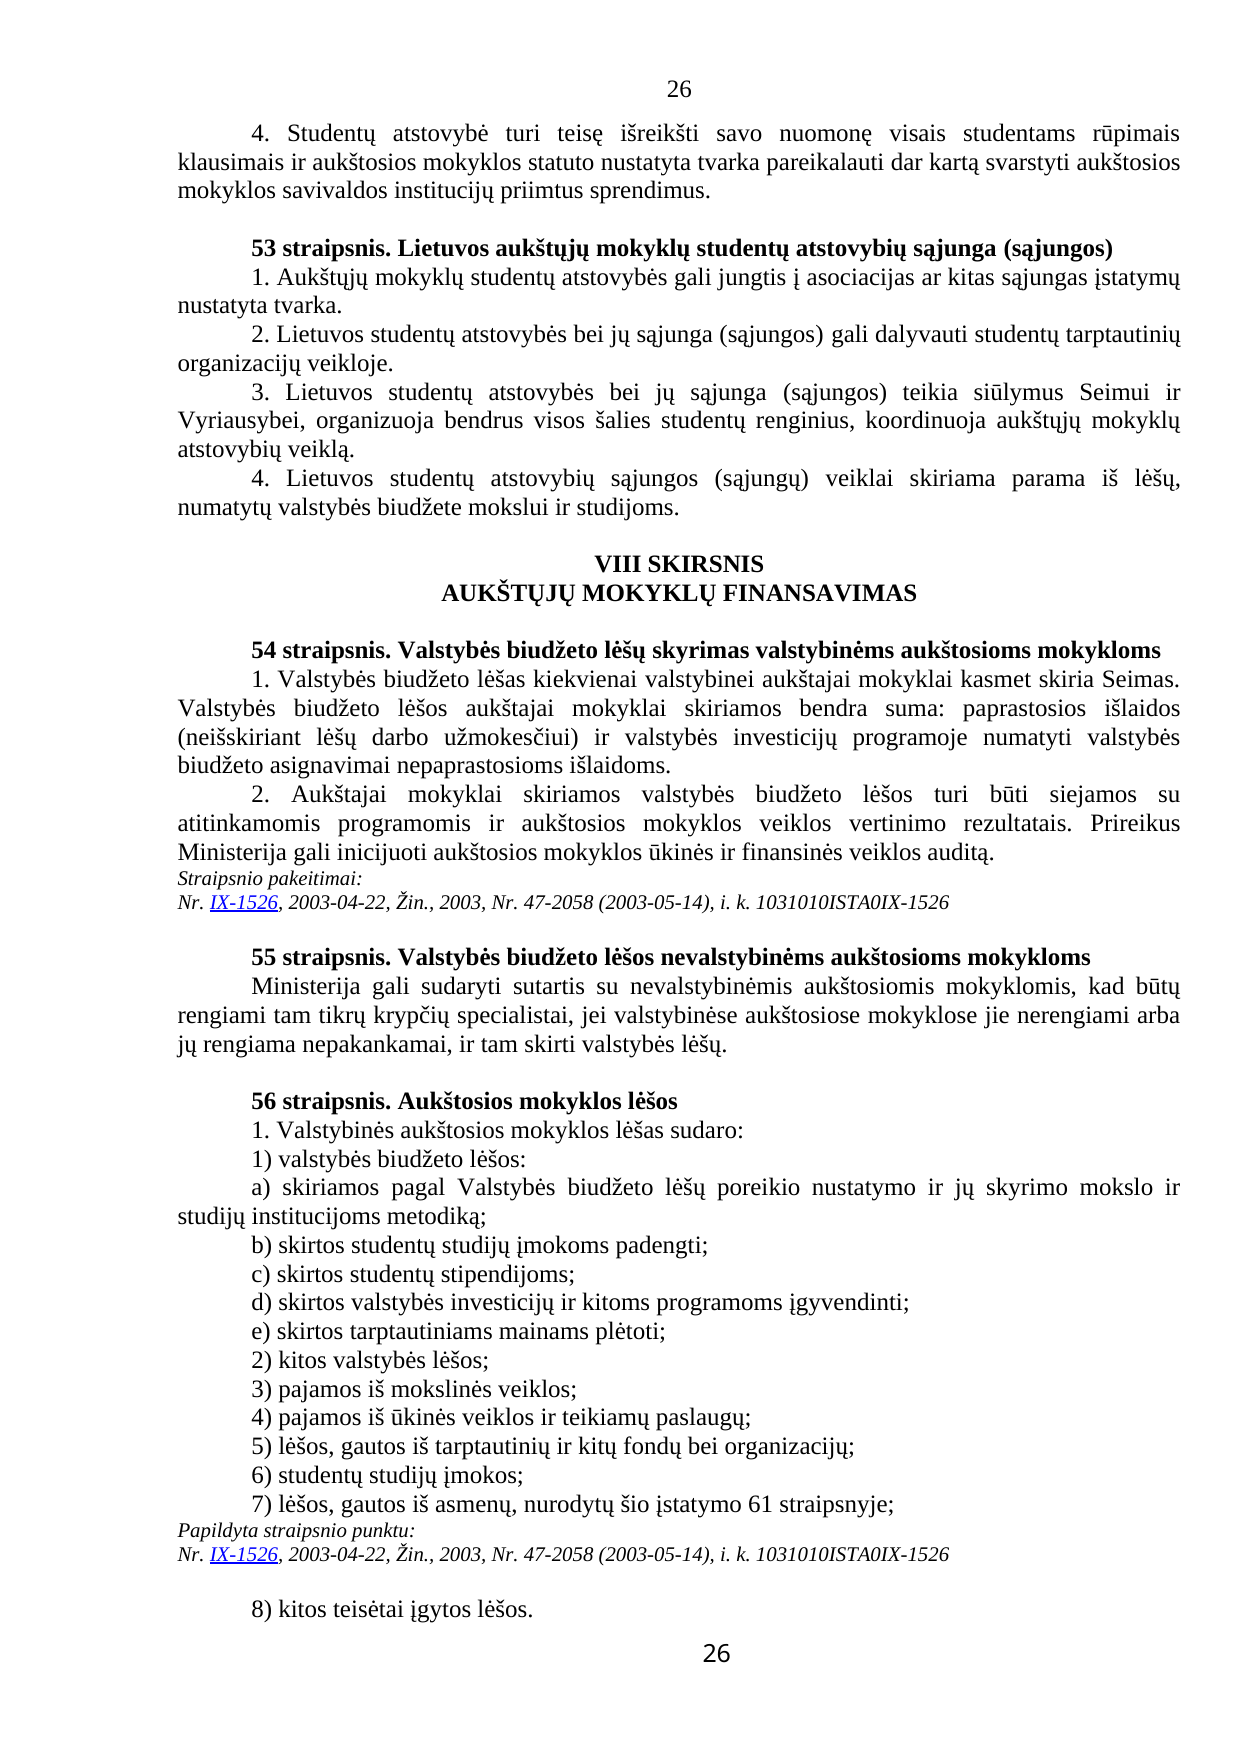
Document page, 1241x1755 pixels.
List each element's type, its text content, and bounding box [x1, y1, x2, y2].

text b) skirtos studentų studijų įmokoms padengti; [177, 1230, 1181, 1259]
text 1) valstybės biudžeto lėšos: [177, 1144, 1181, 1172]
text 1. Valstybės biudžeto lėšas kiekvienai valstybinei aukštajai mokyklai kasmet skiria Seimas. Valstybės biudžeto lėšos aukštajai mokyklai skiriamos bendra suma: paprastosios išlaidos (neišskiriant lėšų darbo užmokesčiui) ir valstybės investicijų programoje numatyti valstybės biudžeto asignavimai nepaprastosioms išlaidoms. [177, 664, 1181, 779]
text 56 straipsnis. Aukštosios mokyklos lėšos [177, 1086, 1181, 1115]
text 54 straipsnis. Valstybės biudžeto lėšų skyrimas valstybinėms aukštosioms mokykloms [177, 636, 1181, 664]
text 2. Lietuvos studentų atstovybės bei jų sąjunga (sąjungos) gali dalyvauti studentų tarptautinių organizacijų veikloje. [177, 319, 1181, 377]
text a) skiriamos pagal Valstybės biudžeto lėšų poreikio nustatymo ir jų skyrimo mokslo ir studijų institucijoms metodiką; [177, 1172, 1181, 1230]
text 4. Studentų atstovybė turi teisę išreikšti savo nuomonę visais studentams rūpimais klausimais ir aukštosios mokyklos statuto nustatyta tvarka pareikalauti dar kartą svarstyti aukštosios mokyklos savivaldos institucijų priimtus sprendimus. [177, 118, 1181, 204]
text 4) pajamos iš ūkinės veiklos ir teikiamų paslaugų; [177, 1402, 1181, 1431]
text Nr. IX-1526, 2003-04-22, Žin., 2003, Nr. 47-2058 (2003-05-14), i. k. 1031010ISTA0IX-1526 [177, 1542, 1181, 1566]
text 53 straipsnis. Lietuvos aukštųjų mokyklų studentų atstovybių sąjunga (sąjungos) [251, 233, 1181, 262]
text d) skirtos valstybės investicijų ir kitoms programoms įgyvendinti; [177, 1287, 1181, 1316]
text 3) pajamos iš mokslinės veiklos; [177, 1374, 1181, 1402]
text 8) kitos teisėtai įgytos lėšos. [177, 1594, 1181, 1623]
text 4. Lietuvos studentų atstovybių sąjungos (sąjungų) veiklai skiriama parama iš lėšų, numatytų valstybės biudžete mokslui ir studijoms. [177, 463, 1181, 521]
text Ministerija gali sudaryti sutartis su nevalstybinėmis aukštosiomis mokyklomis, kad būtų rengiami tam tikrų krypčių specialistai, jei valstybinėse aukštosiose mokyklose jie nerengiami arba jų rengiama nepakankamai, ir tam skirti valstybės lėšų. [177, 971, 1181, 1057]
text Aukštųjų mokyklų finansavimas [177, 578, 1181, 607]
text 6) studentų studijų įmokos; [177, 1460, 1181, 1489]
text 2. Aukštajai mokyklai skiriamos valstybės biudžeto lėšos turi būti siejamos su atitinkamomis programomis ir aukštosios mokyklos veiklos vertinimo rezultatais. Prireikus Ministerija gali inicijuoti aukštosios mokyklos ūkinės ir finansinės veiklos auditą. [177, 779, 1181, 866]
text e) skirtos tarptautiniams mainams plėtoti; [177, 1316, 1181, 1345]
text 2) kitos valstybės lėšos; [177, 1345, 1181, 1374]
text Papildyta straipsnio punktu: [177, 1517, 1181, 1542]
text c) skirtos studentų stipendijoms; [177, 1259, 1181, 1287]
text 1. Valstybinės aukštosios mokyklos lėšas sudaro: [177, 1115, 1181, 1144]
text VIII skirsnis [177, 549, 1181, 578]
text 7) lėšos, gautos iš asmenų, nurodytų šio įstatymo 61 straipsnyje; [177, 1489, 1181, 1517]
text Nr. IX-1526, 2003-04-22, Žin., 2003, Nr. 47-2058 (2003-05-14), i. k. 1031010ISTA0IX-1526 [177, 890, 1181, 914]
text 55 straipsnis. Valstybės biudžeto lėšos nevalstybinėms aukštosioms mokykloms [251, 942, 1181, 971]
text 5) lėšos, gautos iš tarptautinių ir kitų fondų bei organizacijų; [177, 1431, 1181, 1460]
text 1. Aukštųjų mokyklų studentų atstovybės gali jungtis į asociacijas ar kitas sąjungas įstatymų nustatyta tvarka. [177, 262, 1181, 319]
text 3. Lietuvos studentų atstovybės bei jų sąjunga (sąjungos) teikia siūlymus Seimui ir Vyriausybei, organizuoja bendrus visos šalies studentų renginius, koordinuoja aukštųjų mokyklų atstovybių veiklą. [177, 377, 1181, 463]
text Straipsnio pakeitimai: [177, 866, 1181, 890]
